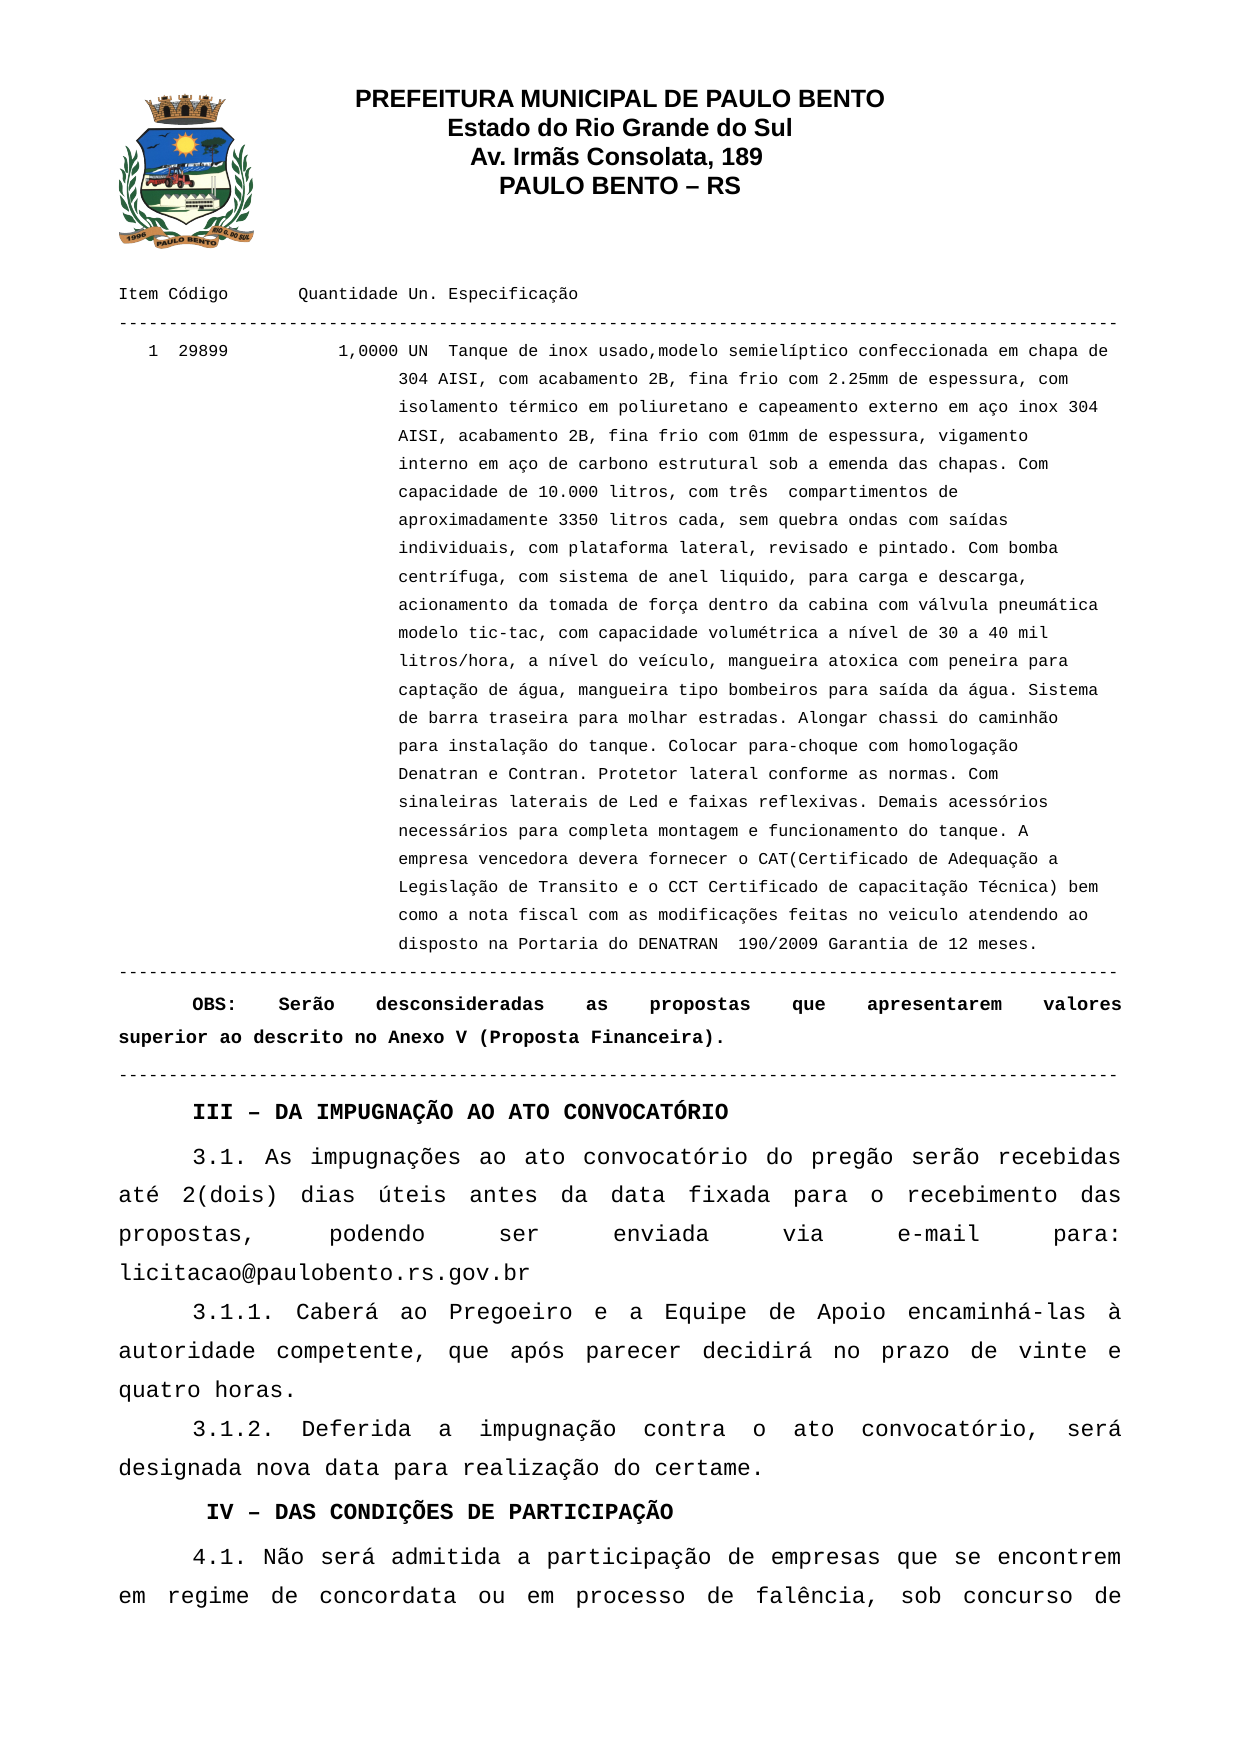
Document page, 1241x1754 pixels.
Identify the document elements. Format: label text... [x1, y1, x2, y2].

text 4.1. Não será admitida a participação de empresas que se encontrem em regime de concordata ou em processo de falência, sob concurso de [118, 1545, 1122, 1610]
text OBS: Serão desconsideradas as propostas que apresentarem valores superior ao descrito no Anexo V (Proposta Financeira). [118, 992, 1122, 1049]
text ---------------------------------------------------------------------------------------------------- Item Código Quantidade Un. Especificação ---------------------------------------------------------------------------------------------------- 1 29899 1,0000 UN Tanque de inox usado,modelo semielíptico confeccionada em chapa de 304 AISI, com acabamento 2B, fina frio com 2.25mm de espessura, com isolamento térmico em poliuretano e capeamento externo em aço inox 304 AISI, acabamento 2B, fina frio com 01mm de espessura, vigamento interno em aço de carbono estrutural sob a emenda das chapas. Com capacidade de 10.000 litros, com três compartimentos de aproximadamente 3350 litros cada, sem quebra ondas com saídas individuais, com plataforma lateral, revisado e pintado. Com bomba centrífuga, com sistema de anel liquido, para carga e descarga, acionamento da tomada de força dentro da cabina com válvula pneumática modelo tic-tac, com capacidade volumétrica a nível de 30 a 40 mil litros/hora, a nível do veículo, mangueira atoxica com peneira para captação de água, mangueira tipo bombeiros para saída da água. Sistema de barra traseira para molhar estradas. Alongar chassi do caminhão para instalação do tanque. Colocar para-choque com homologação Denatran e Contran. Protetor lateral conforme as normas. Com sinaleiras laterais de Led e faixas reflexivas. Demais acessórios necessários para completa montagem e funcionamento do tanque. A empresa vencedora devera fornecer o CAT(Certificado de Adequação a Legislação de Transito e o CCT Certificado de capacitação Técnica) bem como a nota fiscal com as modificações feitas no veiculo atendendo ao disposto na Portaria do DENATRAN 190/2009 Garantia de 12 meses. ---------------------------------------------------------------------------------------------------- [118, 286, 1122, 982]
text III – DA IMPUGNAÇÃO AO ATO CONVOCATÓRIO [118, 1100, 1122, 1126]
text 3.1. As impugnações ao ato convocatório do pregão serão recebidas até 2(dois) dias úteis antes da data fixada para o recebimento das propostas, podendo ser enviada via e-mail para: licitacao@paulobento.rs.gov.br [118, 1145, 1122, 1287]
picture [118, 93, 254, 249]
text ---------------------------------------------------------------------------------------------------- [118, 1066, 1122, 1085]
text 3.1.2. Deferida a impugnação contra o ato convocatório, será designada nova data para realização do certame. [118, 1417, 1122, 1482]
text IV – DAS CONDIÇÕES DE PARTICIPAÇÃO [118, 1501, 1122, 1527]
text 3.1.1. Caberá ao Pregoeiro e a Equipe de Apoio encaminhá-las à autoridade competente, que após parecer decidirá no prazo de vinte e quatro horas. [118, 1300, 1122, 1404]
